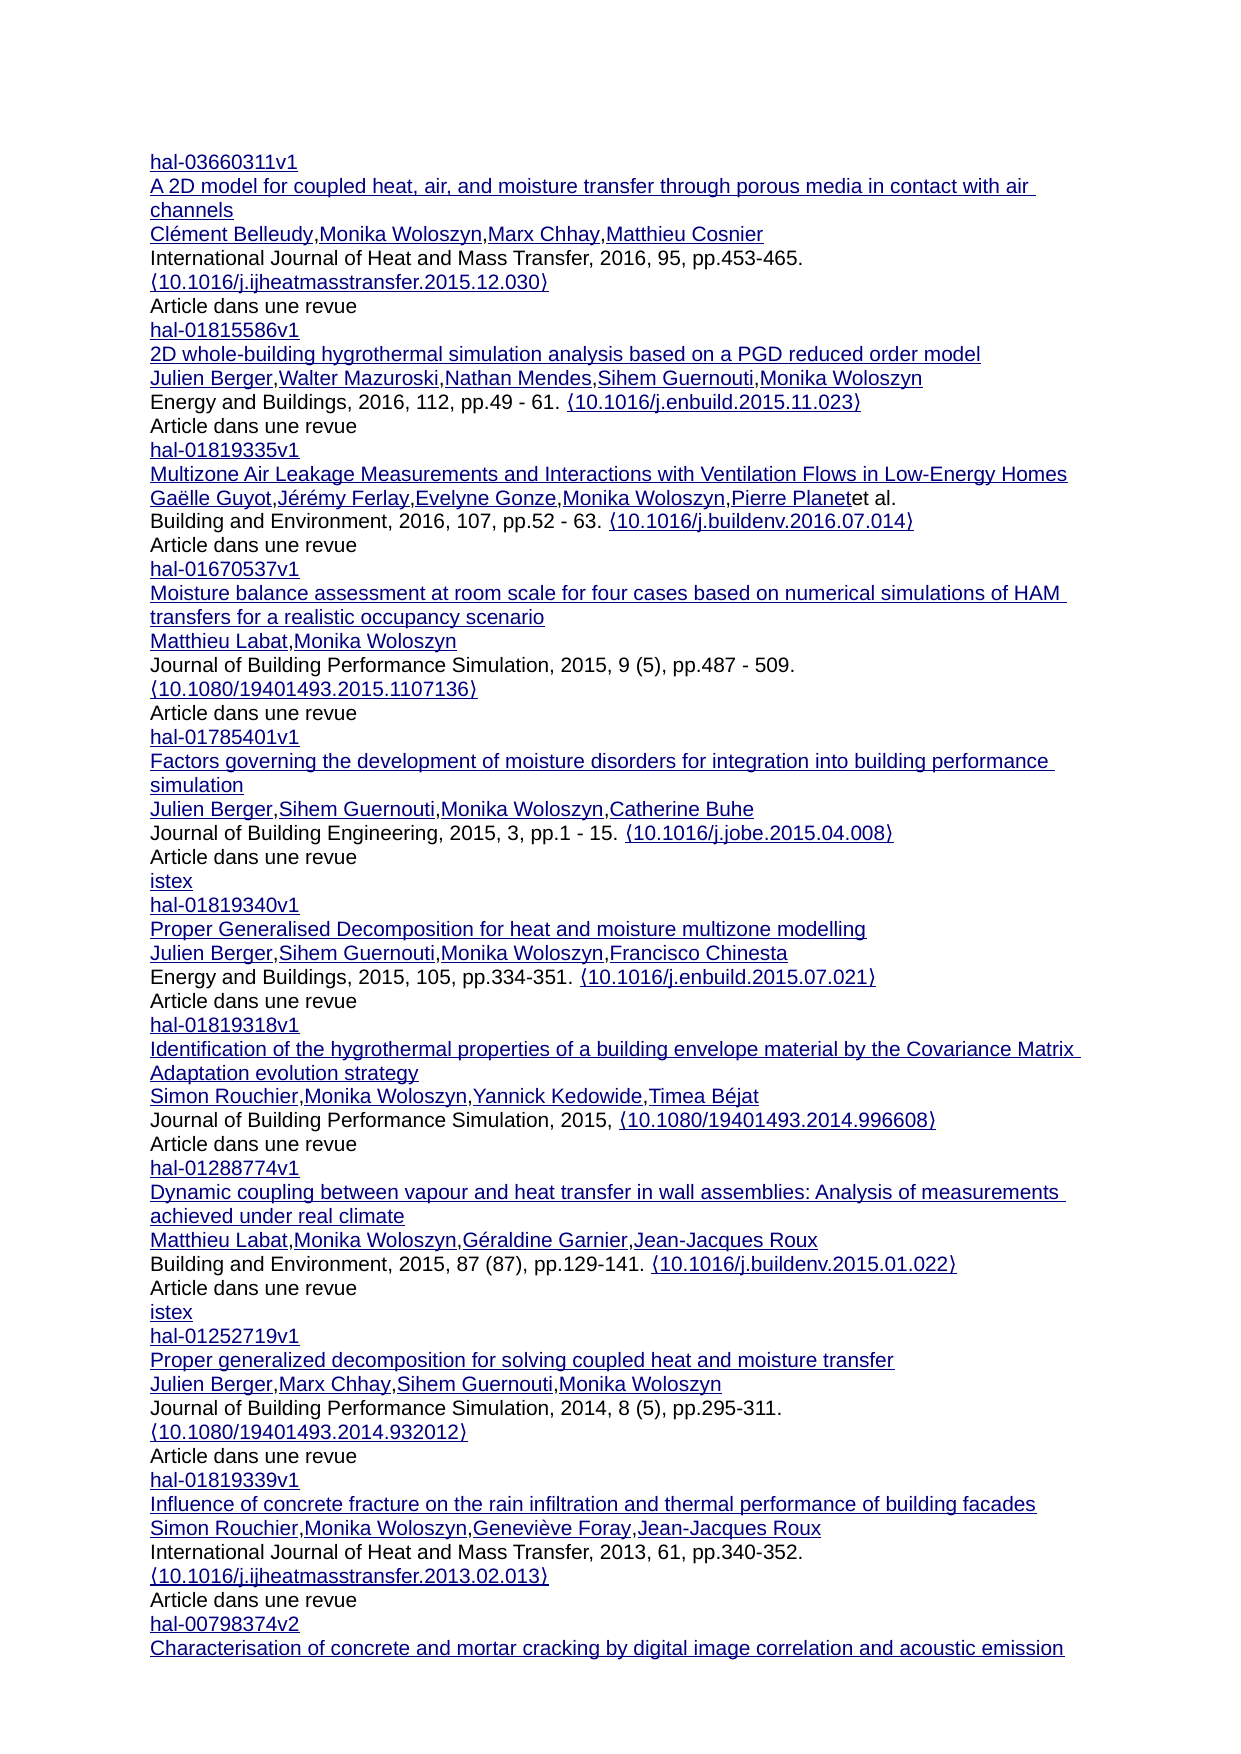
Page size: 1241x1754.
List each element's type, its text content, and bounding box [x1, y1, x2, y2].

table_cell Proper Generalised Decomposition for heat and moisture multizone modelling Julien Berger,Sihem Guernouti,Monika Woloszyn,Francisco Chinesta Energy and Buildings, 2015, 105, pp.334-351. ⟨10.1016/j.enbuild.2015.07.021⟩ Article dans une revue hal-01819318v1 [150, 917, 1090, 1036]
table_cell A 2D model for coupled heat, air, and moisture transfer through porous media in contact with air channels Clément Belleudy,Monika Woloszyn,Marx Chhay,Matthieu Cosnier International Journal of Heat and Mass Transfer, 2016, 95, pp.453-465. ⟨10.1016/j.ijheatmasstransfer.2015.12.030⟩ Article dans une revue hal-01815586v1 [150, 174, 1090, 342]
table_cell 2D whole-building hygrothermal simulation analysis based on a PGD reduced order model Julien Berger,Walter Mazuroski,Nathan Mendes,Sihem Guernouti,Monika Woloszyn Energy and Buildings, 2016, 112, pp.49 - 61. ⟨10.1016/j.enbuild.2015.11.023⟩ Article dans une revue hal-01819335v1 [150, 342, 1090, 461]
table_cell Factors governing the development of moisture disorders for integration into building performance simulation Julien Berger,Sihem Guernouti,Monika Woloszyn,Catherine Buhe Journal of Building Engineering, 2015, 3, pp.1 - 15. ⟨10.1016/j.jobe.2015.04.008⟩ Article dans une revue istex hal-01819340v1 [150, 749, 1090, 917]
table_cell Dynamic coupling between vapour and heat transfer in wall assemblies: Analysis of measurements achieved under real climate Matthieu Labat,Monika Woloszyn,Géraldine Garnier,Jean-Jacques Roux Building and Environment, 2015, 87 (87), pp.129-141. ⟨10.1016/j.buildenv.2015.01.022⟩ Article dans une revue istex hal-01252719v1 [150, 1180, 1090, 1348]
table_cell Identification of the hygrothermal properties of a building envelope material by the Covariance Matrix Adaptation evolution strategy Simon Rouchier,Monika Woloszyn,Yannick Kedowide,Timea Béjat Journal of Building Performance Simulation, 2015, ⟨10.1080/19401493.2014.996608⟩ Article dans une revue hal-01288774v1 [150, 1036, 1090, 1180]
table_cell hal-03660311v1 [150, 150, 1090, 174]
table_cell Proper generalized decomposition for solving coupled heat and moisture transfer Julien Berger,Marx Chhay,Sihem Guernouti,Monika Woloszyn Journal of Building Performance Simulation, 2014, 8 (5), pp.295-311. ⟨10.1080/19401493.2014.932012⟩ Article dans une revue hal-01819339v1 [150, 1348, 1090, 1492]
table_cell Influence of concrete fracture on the rain infiltration and thermal performance of building facades Simon Rouchier,Monika Woloszyn,Geneviève Foray,Jean-Jacques Roux International Journal of Heat and Mass Transfer, 2013, 61, pp.340-352. ⟨10.1016/j.ijheatmasstransfer.2013.02.013⟩ Article dans une revue hal-00798374v2 [150, 1492, 1090, 1635]
table_cell Multizone Air Leakage Measurements and Interactions with Ventilation Flows in Low-Energy Homes Gaëlle Guyot,Jérémy Ferlay,Evelyne Gonze,Monika Woloszyn,Pierre Planetet al. Building and Environment, 2016, 107, pp.52 - 63. ⟨10.1016/j.buildenv.2016.07.014⟩ Article dans une revue hal-01670537v1 [150, 461, 1090, 581]
table_cell Moisture balance assessment at room scale for four cases based on numerical simulations of HAM transfers for a realistic occupancy scenario Matthieu Labat,Monika Woloszyn Journal of Building Performance Simulation, 2015, 9 (5), pp.487 - 509. ⟨10.1080/19401493.2015.1107136⟩ Article dans une revue hal-01785401v1 [150, 581, 1090, 749]
table_cell Characterisation of concrete and mortar cracking by digital image correlation and acoustic emission [150, 1635, 1090, 1659]
